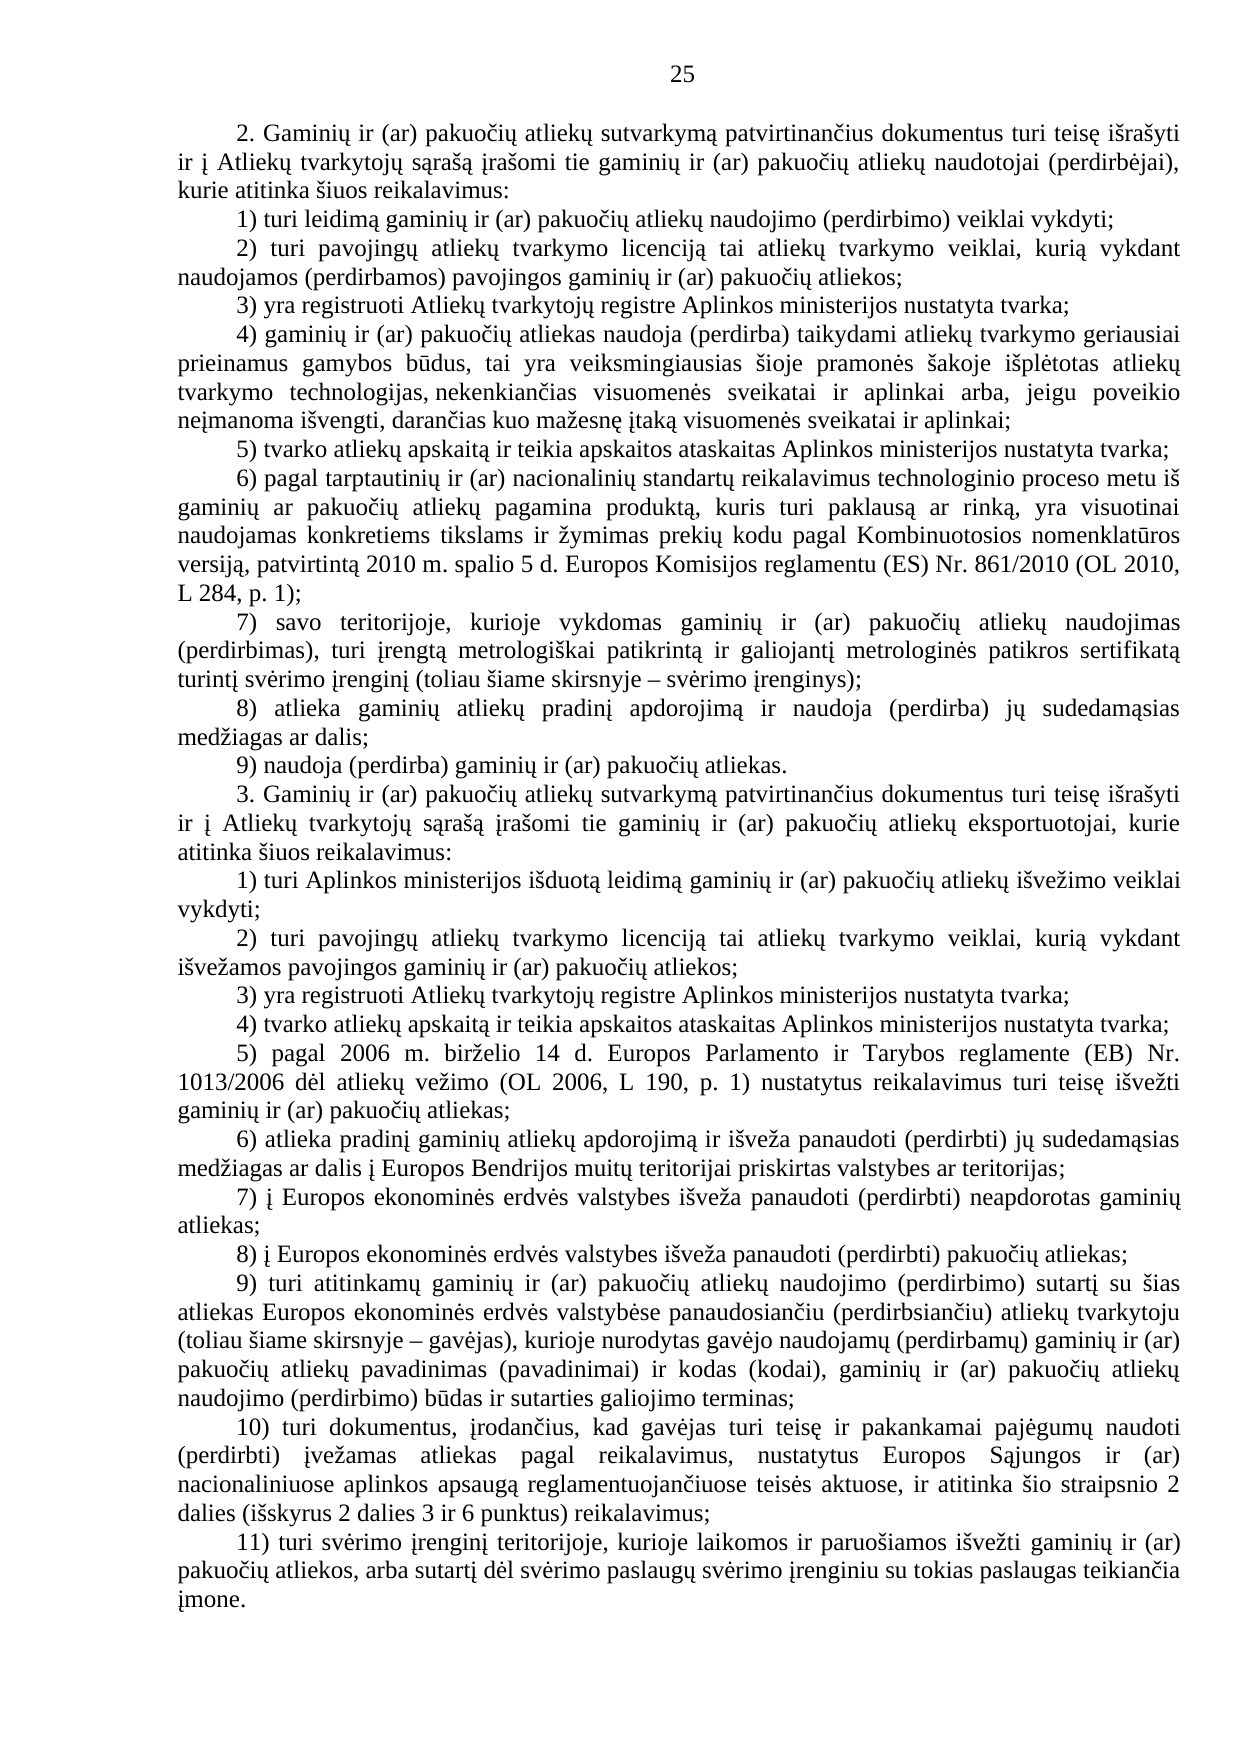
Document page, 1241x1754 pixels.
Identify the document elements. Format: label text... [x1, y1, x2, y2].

text 5) tvarko atliekų apskaitą ir teikia apskaitos ataskaitas Aplinkos ministerijos nustatyta tvarka; [177, 434, 1181, 463]
text 7) savo teritorijoje, kurioje vykdomas gaminių ir (ar) pakuočių atliekų naudojimas (perdirbimas), turi įrengtą metrologiškai patikrintą ir galiojantį metrologinės patikros sertifikatą turintį svėrimo įrenginį (toliau šiame skirsnyje – svėrimo įrenginys); [177, 607, 1181, 693]
text 10) turi dokumentus, įrodančius, kad gavėjas turi teisę ir pakankamai pajėgumų naudoti (perdirbti) įvežamas atliekas pagal reikalavimus, nustatytus Europos Sąjungos ir (ar) nacionaliniuose aplinkos apsaugą reglamentuojančiuose teisės aktuose, ir atitinka šio straipsnio 2 dalies (išskyrus 2 dalies 3 ir 6 punktus) reikalavimus; [177, 1412, 1181, 1527]
text 9) naudoja (perdirba) gaminių ir (ar) pakuočių atliekas. [177, 751, 1181, 779]
text 1) turi leidimą gaminių ir (ar) pakuočių atliekų naudojimo (perdirbimo) veiklai vykdyti; [177, 204, 1181, 233]
text 8) atlieka gaminių atliekų pradinį apdorojimą ir naudoja (perdirba) jų sudedamąsias medžiagas ar dalis; [177, 693, 1181, 751]
text 2) turi pavojingų atliekų tvarkymo licenciją tai atliekų tvarkymo veiklai, kurią vykdant naudojamos (perdirbamos) pavojingos gaminių ir (ar) pakuočių atliekos; [177, 233, 1181, 291]
text 6) pagal tarptautinių ir (ar) nacionalinių standartų reikalavimus technologinio proceso metu iš gaminių ar pakuočių atliekų pagamina produktą, kuris turi paklausą ar rinką, yra visuotinai naudojamas konkretiems tikslams ir žymimas prekių kodu pagal Kombinuotosios nomenklatūros versiją, patvirtintą 2010 m. spalio 5 d. Europos Komisijos reglamentu (ES) Nr. 861/2010 (OL 2010, L 284, p. 1); [177, 463, 1181, 607]
text 5) pagal 2006 m. birželio 14 d. Europos Parlamento ir Tarybos reglamente (EB) Nr. 1013/2006 dėl atliekų vežimo (OL 2006, L 190, p. 1) nustatytus reikalavimus turi teisę išvežti gaminių ir (ar) pakuočių atliekas; [177, 1038, 1181, 1124]
text 6) atlieka pradinį gaminių atliekų apdorojimą ir išveža panaudoti (perdirbti) jų sudedamąsias medžiagas ar dalis į Europos Bendrijos muitų teritorijai priskirtas valstybes ar teritorijas; [177, 1124, 1181, 1182]
text 11) turi svėrimo įrenginį teritorijoje, kurioje laikomos ir paruošiamos išvežti gaminių ir (ar) pakuočių atliekos, arba sutartį dėl svėrimo paslaugų svėrimo įrenginiu su tokias paslaugas teikiančia įmone. [177, 1527, 1181, 1613]
text 3) yra registruoti Atliekų tvarkytojų registre Aplinkos ministerijos nustatyta tvarka; [177, 291, 1181, 319]
text 2) turi pavojingų atliekų tvarkymo licenciją tai atliekų tvarkymo veiklai, kurią vykdant išvežamos pavojingos gaminių ir (ar) pakuočių atliekos; [177, 923, 1181, 981]
text 7) į Europos ekonominės erdvės valstybes išveža panaudoti (perdirbti) neapdorotas gaminių atliekas; [177, 1182, 1181, 1239]
text 1) turi Aplinkos ministerijos išduotą leidimą gaminių ir (ar) pakuočių atliekų išvežimo veiklai vykdyti; [177, 866, 1181, 923]
text 3. Gaminių ir (ar) pakuočių atliekų sutvarkymą patvirtinančius dokumentus turi teisę išrašyti ir į Atliekų tvarkytojų sąrašą įrašomi tie gaminių ir (ar) pakuočių atliekų eksportuotojai, kurie atitinka šiuos reikalavimus: [177, 779, 1181, 866]
text 3) yra registruoti Atliekų tvarkytojų registre Aplinkos ministerijos nustatyta tvarka; [177, 981, 1181, 1009]
text 4) gaminių ir (ar) pakuočių atliekas naudoja (perdirba) taikydami atliekų tvarkymo geriausiai prieinamus gamybos būdus, tai yra veiksmingiausias šioje pramonės šakoje išplėtotas atliekų tvarkymo technologijas, nekenkiančias visuomenės sveikatai ir aplinkai arba, jeigu poveikio neįmanoma išvengti, darančias kuo mažesnę įtaką visuomenės sveikatai ir aplinkai; [177, 319, 1181, 434]
text 4) tvarko atliekų apskaitą ir teikia apskaitos ataskaitas Aplinkos ministerijos nustatyta tvarka; [177, 1009, 1181, 1038]
text 9) turi atitinkamų gaminių ir (ar) pakuočių atliekų naudojimo (perdirbimo) sutartį su šias atliekas Europos ekonominės erdvės valstybėse panaudosiančiu (perdirbsiančiu) atliekų tvarkytoju (toliau šiame skirsnyje – gavėjas), kurioje nurodytas gavėjo naudojamų (perdirbamų) gaminių ir (ar) pakuočių atliekų pavadinimas (pavadinimai) ir kodas (kodai), gaminių ir (ar) pakuočių atliekų naudojimo (perdirbimo) būdas ir sutarties galiojimo terminas; [177, 1268, 1181, 1412]
text 8) į Europos ekonominės erdvės valstybes išveža panaudoti (perdirbti) pakuočių atliekas; [177, 1239, 1181, 1268]
text 2. Gaminių ir (ar) pakuočių atliekų sutvarkymą patvirtinančius dokumentus turi teisę išrašyti ir į Atliekų tvarkytojų sąrašą įrašomi tie gaminių ir (ar) pakuočių atliekų naudotojai (perdirbėjai), kurie atitinka šiuos reikalavimus: [177, 118, 1181, 204]
